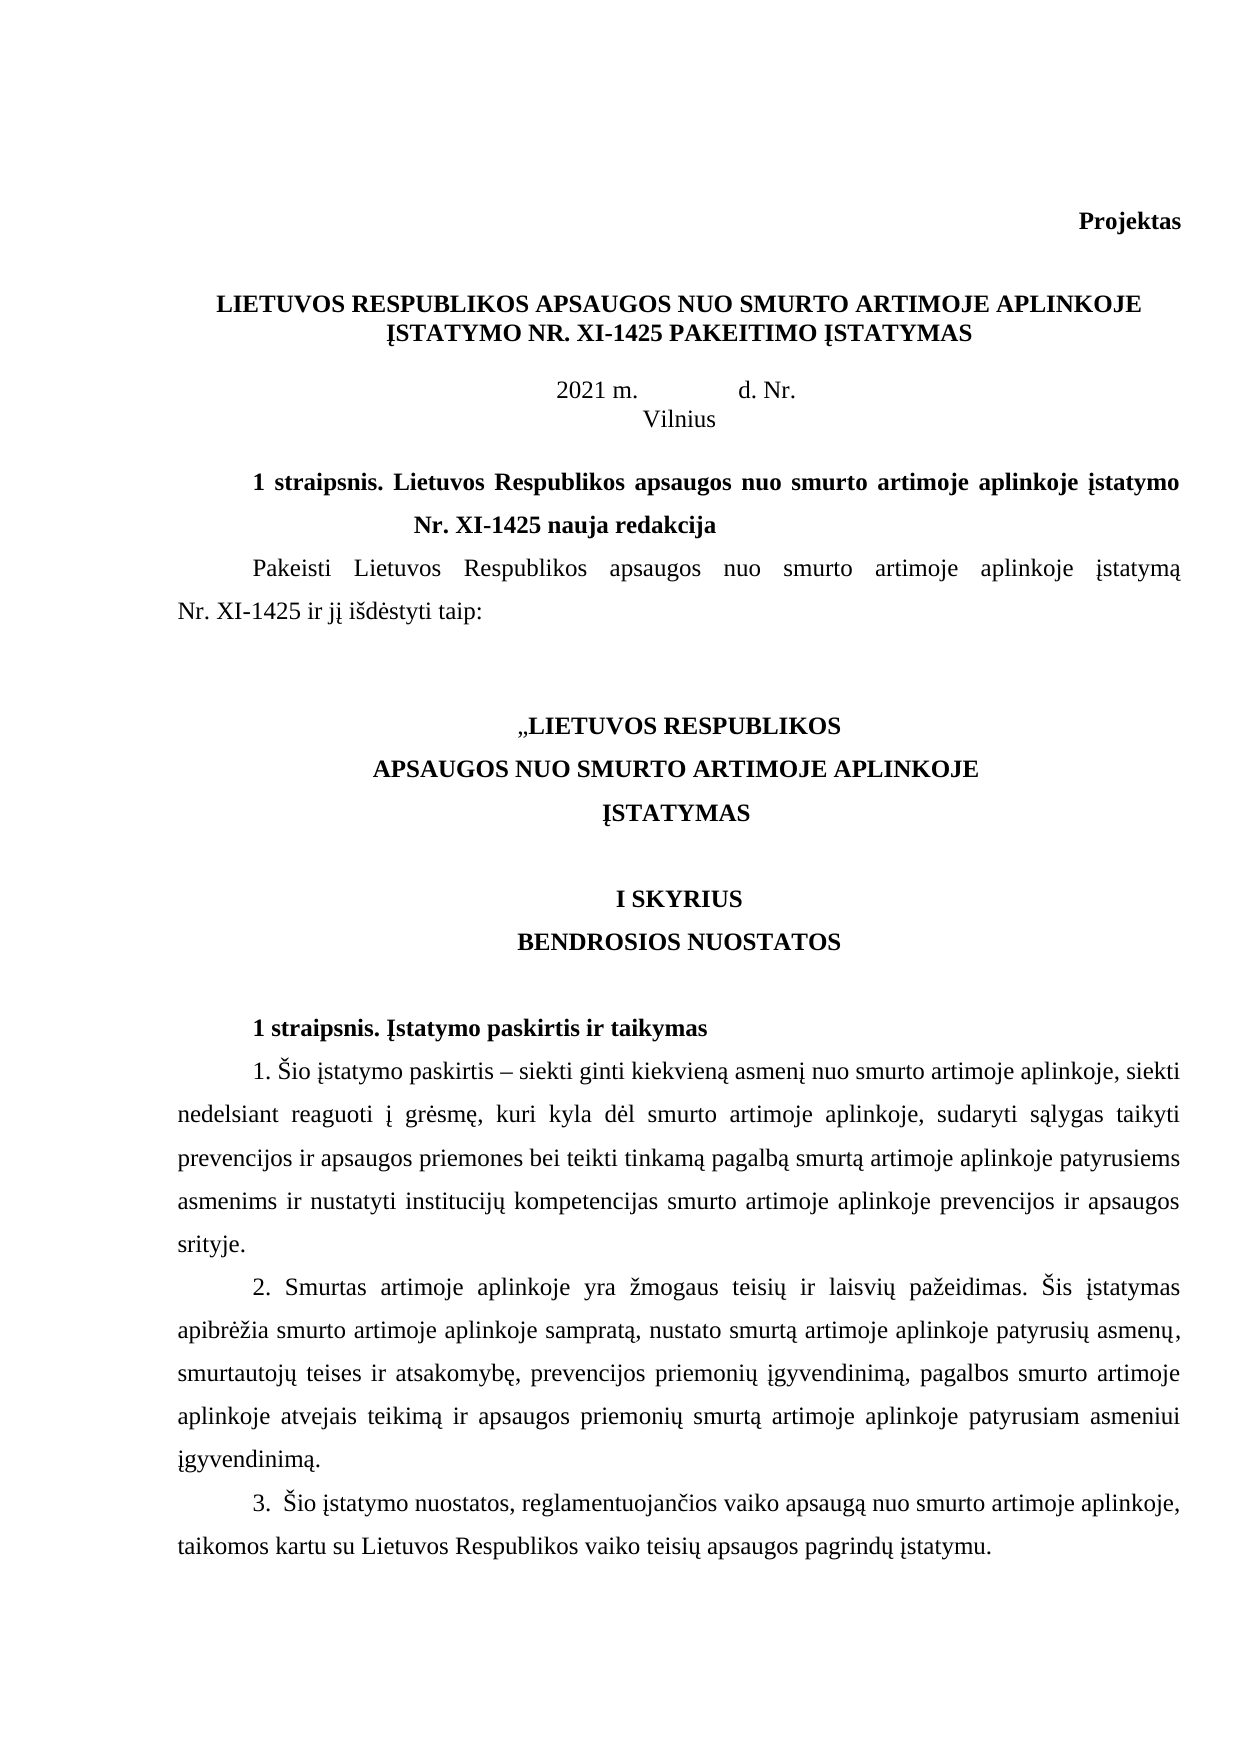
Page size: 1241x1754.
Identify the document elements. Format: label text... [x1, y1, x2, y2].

text ĮSTATYMAS [177, 798, 1181, 826]
text 1 straipsnis. Įstatymo paskirtis ir taikymas [177, 1013, 1181, 1042]
text 1. Šio įstatymo paskirtis – siekti ginti kiekvieną asmenį nuo smurto artimoje aplinkoje, siekti nedelsiant reaguoti į grėsmę, kuri kyla dėl smurto artimoje aplinkoje, sudaryti sąlygas taikyti prevencijos ir apsaugos priemones bei teikti tinkamą pagalbą smurtą artimoje aplinkoje patyrusiems asmenims ir nustatyti institucijų kompetencijas smurto artimoje aplinkoje prevencijos ir apsaugos srityje. [177, 1056, 1181, 1258]
text Vilnius [177, 404, 1181, 433]
text 3. Šio įstatymo nuostatos, reglamentuojančios vaiko apsaugą nuo smurto artimoje aplinkoje, taikomos kartu su Lietuvos Respublikos vaiko teisių apsaugos pagrindų įstatymu. [177, 1488, 1181, 1559]
text Projektas [177, 206, 1181, 235]
text Pakeisti Lietuvos Respublikos apsaugos nuo smurto artimoje aplinkoje įstatymą Nr. XI‑1425 ir jį išdėstyti taip: [177, 553, 1181, 625]
text 2021 m. d. Nr. [177, 376, 1181, 404]
text BENDROSIOS NUOSTATOS [177, 927, 1181, 956]
text „LIETUVOS RESPUBLIKOS APSAUGOS NUO SMURTO ARTIMOJE APLINKOJE [177, 711, 1181, 783]
text I SKYRIUS [177, 884, 1181, 913]
text 2. Smurtas artimoje aplinkoje yra žmogaus teisių ir laisvių pažeidimas. Šis įstatymas apibrėžia smurto artimoje aplinkoje sampratą, nustato smurtą artimoje aplinkoje patyrusių asmenų, smurtautojų teises ir atsakomybę, prevencijos priemonių įgyvendinimą, pagalbos smurto artimoje aplinkoje atvejais teikimą ir apsaugos priemonių smurtą artimoje aplinkoje patyrusiam asmeniui įgyvendinimą. [177, 1272, 1181, 1473]
text 1 straipsnis. Lietuvos Respublikos apsaugos nuo smurto artimoje aplinkoje įstatymo Nr. XI-1425 nauja redakcija [252, 467, 1181, 539]
text Lietuvos Respublikos apsaugos nuo smurto artimoje aplinkoje įstatymo Nr. XI-1425 pakeitimo įstatymas [177, 289, 1181, 347]
